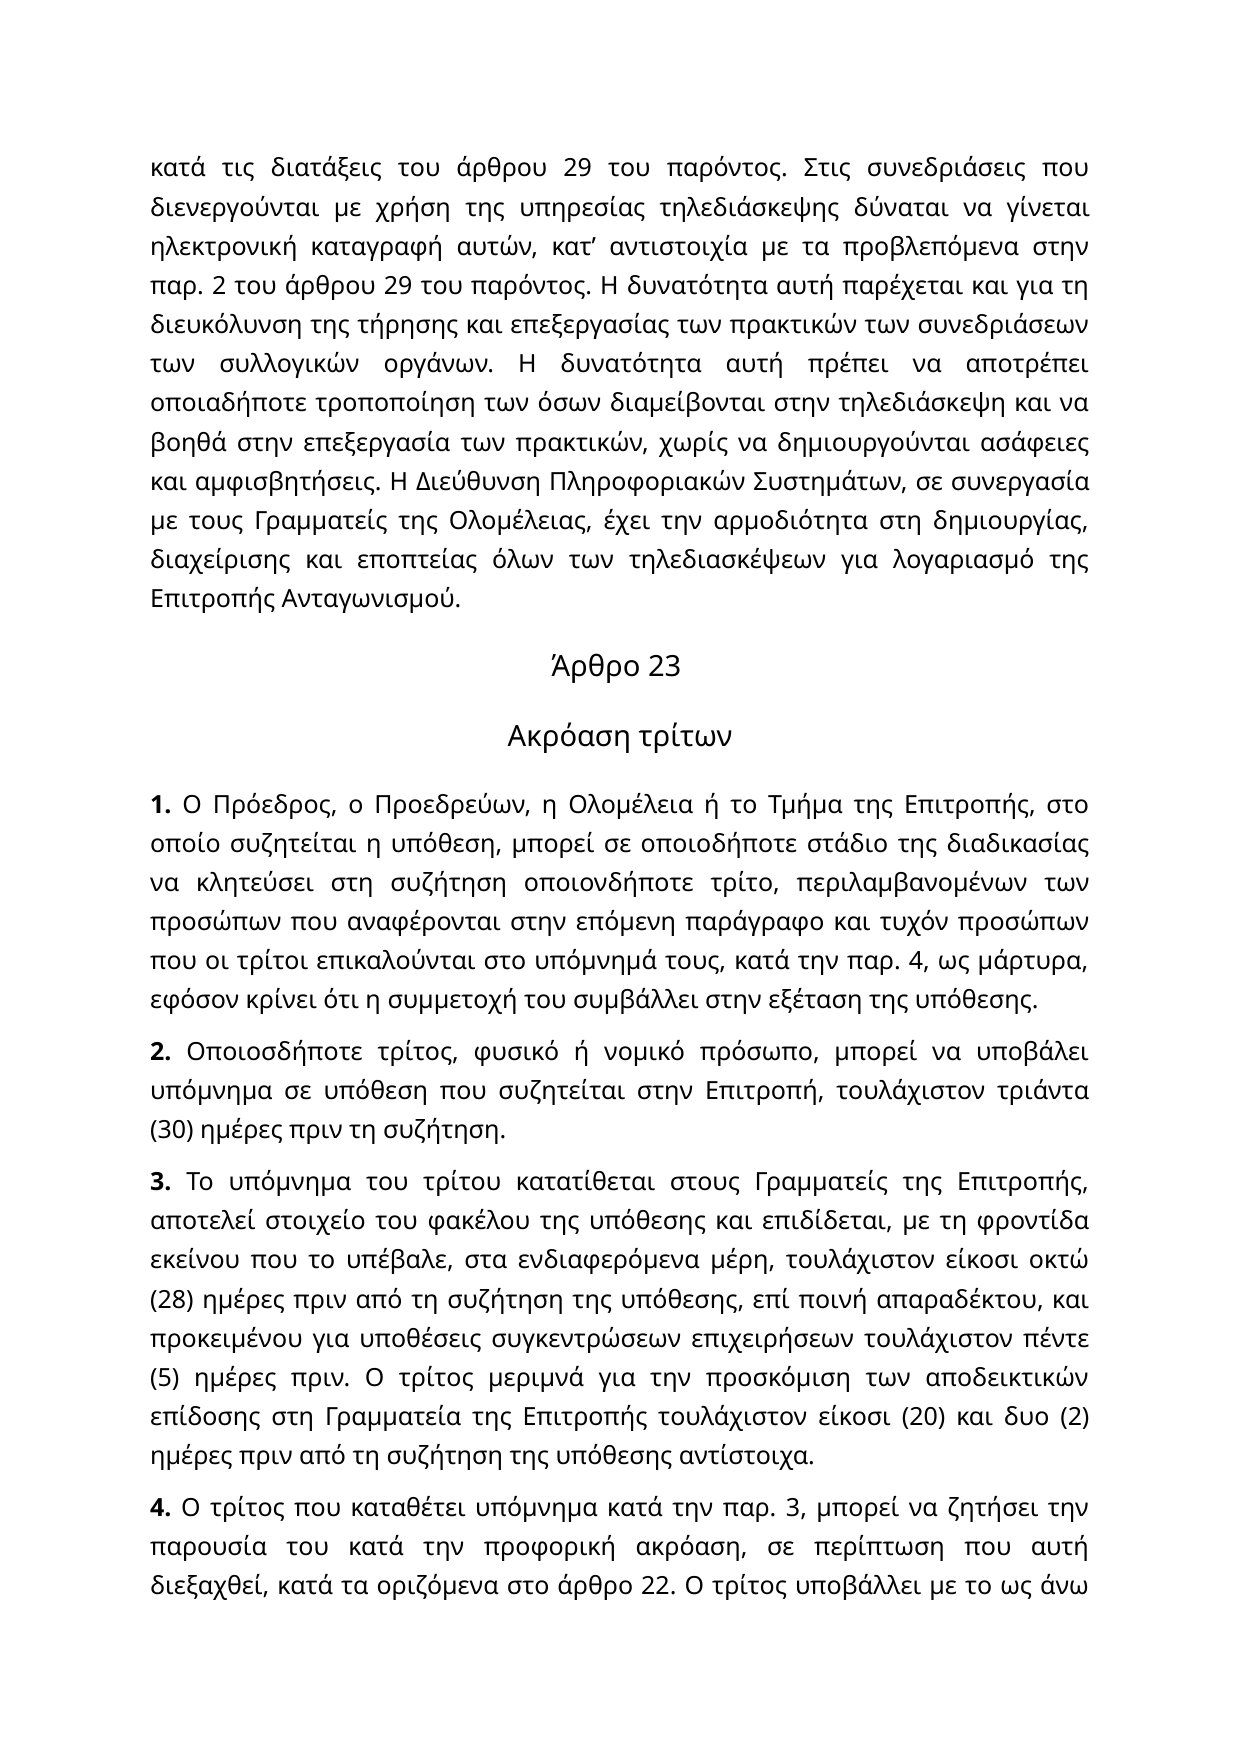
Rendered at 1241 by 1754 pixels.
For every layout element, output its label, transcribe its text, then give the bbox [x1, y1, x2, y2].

text 1. Ο Πρόεδρος, ο Προεδρεύων, η Ολομέλεια ή το Τμήμα της Επιτροπής, στο οποίο συζητείται η υπόθεση, μπορεί σε οποιοδήποτε στάδιο της διαδικασίας να κλητεύσει στη συζήτηση οποιονδήποτε τρίτο, περιλαμβανομένων των προσώπων που αναφέρονται στην επόμενη παράγραφο και τυχόν προσώπων που οι τρίτοι επικαλούνται στο υπόμνημά τους, κατά την παρ. 4, ως μάρτυρα, εφόσον κρίνει ότι η συμμετοχή του συμβάλλει στην εξέταση της υπόθεσης. [150, 786, 1090, 1016]
subtitle Ακρόαση τρίτων [150, 716, 1090, 755]
text 3. Το υπόμνημα του τρίτου κατατίθεται στους Γραμματείς της Επιτροπής, αποτελεί στοιχείο του φακέλου της υπόθεσης και επιδίδεται, με τη φροντίδα εκείνου που το υπέβαλε, στα ενδιαφερόμενα μέρη, τουλάχιστον είκοσι οκτώ (28) ημέρες πριν από τη συζήτηση της υπόθεσης, επί ποινή απαραδέκτου, και προκειμένου για υποθέσεις συγκεντρώσεων επιχειρήσεων τουλάχιστον πέντε (5) ημέρες πριν. Ο τρίτος μεριμνά για την προσκόμιση των αποδεικτικών επίδοσης στη Γραμματεία της Επιτροπής τουλάχιστον είκοσι (20) και δυο (2) ημέρες πριν από τη συζήτηση της υπόθεσης αντίστοιχα. [150, 1164, 1090, 1472]
text 4. O τρίτος που καταθέτει υπόμνημα κατά την παρ. 3, μπορεί να ζητήσει την παρουσία του κατά την προφορική ακρόαση, σε περίπτωση που αυτή διεξαχθεί, κατά τα οριζόμενα στο άρθρο 22. Ο τρίτος υποβάλλει με το ως άνω [150, 1489, 1090, 1602]
text 2. Οποιοσδήποτε τρίτος, φυσικό ή νομικό πρόσωπο, μπορεί να υποβάλει υπόμνημα σε υπόθεση που συζητείται στην Επιτροπή, τουλάχιστον τριάντα (30) ημέρες πριν τη συζήτηση. [150, 1034, 1090, 1146]
subtitle Άρθρο 23 [150, 645, 1090, 685]
text κατά τις διατάξεις του άρθρου 29 του παρόντος. Στις συνεδριάσεις που διενεργούνται με χρήση της υπηρεσίας τηλεδιάσκεψης δύναται να γίνεται ηλεκτρονική καταγραφή αυτών, κατ’ αντιστοιχία με τα προβλεπόμενα στην παρ. 2 του άρθρου 29 του παρόντος. Η δυνατότητα αυτή παρέχεται και για τη διευκόλυνση της τήρησης και επεξεργασίας των πρακτικών των συνεδριάσεων των συλλογικών οργάνων. Η δυνατότητα αυτή πρέπει να αποτρέπει οποιαδήποτε τροποποίηση των όσων διαμείβονται στην τηλεδιάσκεψη και να βοηθά στην επεξεργασία των πρακτικών, χωρίς να δημιουργούνται ασάφειες και αμφισβητήσεις. H Διεύθυνση Πληροφοριακών Συστημάτων, σε συνεργασία με τους Γραμματείς της Ολομέλειας, έχει την αρμοδιότητα στη δημιουργίας, διαχείρισης και εποπτείας όλων των τηλεδιασκέψεων για λογαριασμό της Επιτροπής Ανταγωνισμού. [150, 150, 1090, 615]
